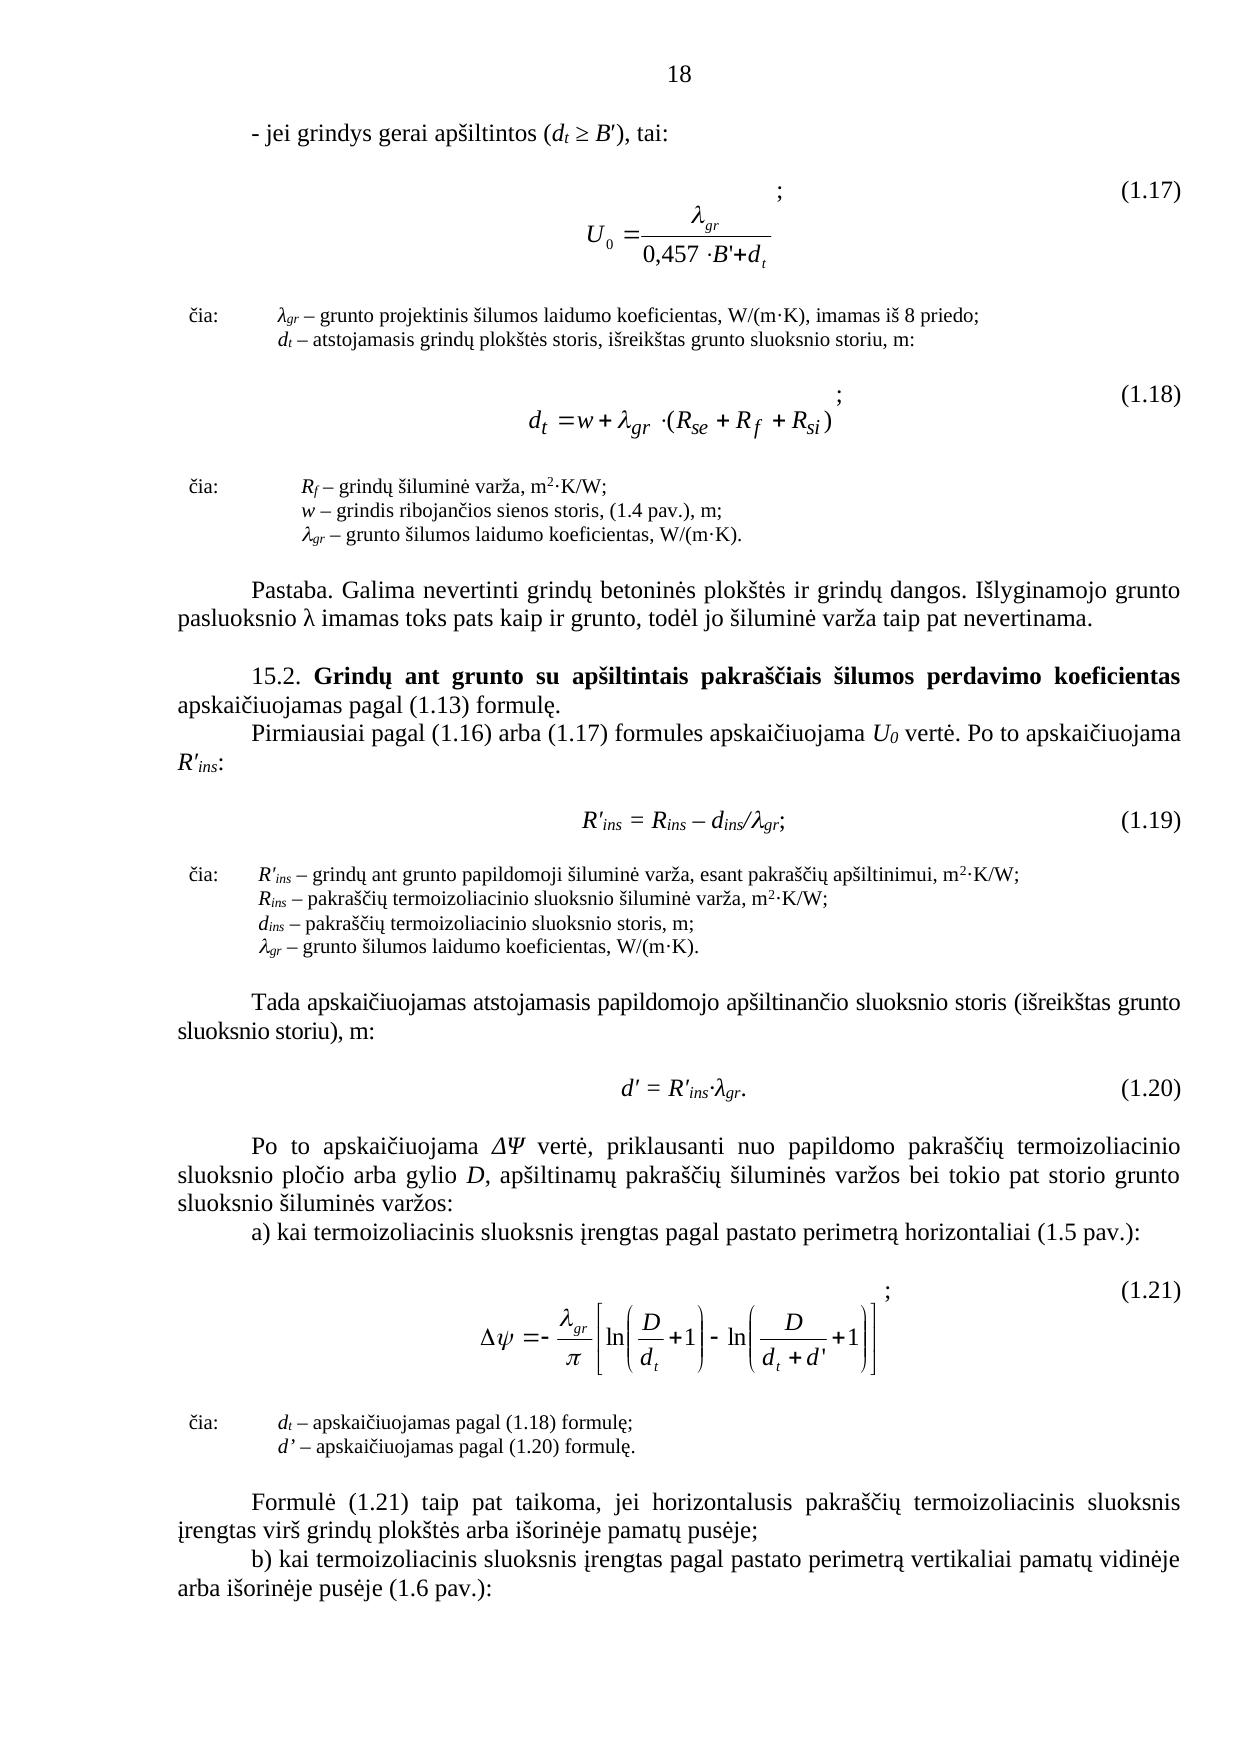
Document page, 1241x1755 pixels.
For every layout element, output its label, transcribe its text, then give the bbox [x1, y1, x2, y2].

table_cell dins – pakraščių termoizoliacinio sluoksnio storis, m; [247, 910, 1181, 934]
text 15.2. Grindų ant grunto su apšiltintais pakraščiais šilumos perdavimo koeficientas apskaičiuojamas pagal (1.13) formulę. [177, 661, 1181, 718]
table_cell [177, 935, 247, 958]
table_header čia: [177, 1410, 266, 1434]
table_header čia: [177, 474, 290, 498]
text Pastaba. Galima nevertinti grindų betoninės plokštės ir grindų dangos. Išlyginamojo grunto pasluoksnio λ imamas toks pats kaip ir grunto, todėl jo šiluminė varža taip pat nevertinama. [177, 575, 1181, 632]
table_cell [177, 910, 247, 934]
table_header dt – apskaičiuojamas pagal (1.18) formulę; [266, 1410, 1181, 1434]
table_header R′ins – grindų ant grunto papildomoji šiluminė varža, esant pakraščių apšiltinimui, m2·K/W; [247, 862, 1181, 886]
text b) kai termoizoliacinis sluoksnis įrengtas pagal pastato perimetrą vertikaliai pamatų vidinėje arba išorinėje pusėje (1.6 pav.): [177, 1544, 1181, 1602]
table_cell [177, 886, 247, 910]
table_header čia: [177, 862, 247, 886]
table_cell d’ – apskaičiuojamas pagal (1.20) formulę. [266, 1434, 1181, 1458]
table_cell gr – grunto šilumos laidumo koeficientas, W/(m·K). [290, 522, 1181, 546]
text ; (1.21) [177, 1275, 1181, 1381]
text Pirmiausiai pagal (1.16) arba (1.17) formules apskaičiuojama U0 vertė. Po to apskaičiuojama R′ins: [177, 718, 1181, 776]
table_cell Rins – pakraščių termoizoliacinio sluoksnio šiluminė varža, m2·K/W; [247, 886, 1181, 910]
text tada apskaičiuojamas atstojamasis papildomojo apšiltinančio sluoksnio storis (išreikštas grunto sluoksnio storiu), m: [177, 987, 1181, 1045]
table_cell dt – atstojamasis grindų plokštės storis, išreikštas grunto sluoksnio storiu, m: [266, 327, 1181, 351]
text ; (1.18) [177, 379, 1181, 445]
text - jei grindys gerai apšiltintos (dt ≥ B′), tai: [177, 118, 1181, 147]
table_cell [177, 522, 290, 546]
table_cell [177, 327, 266, 351]
table_cell w – grindis ribojančios sienos storis, (1.4 pav.), m; [290, 498, 1181, 522]
text po to apskaičiuojama ΔΨ vertė, priklausanti nuo papildomo pakraščių termoizoliacinio sluoksnio pločio arba gylio D, apšiltinamų pakraščių šiluminės varžos bei tokio pat storio grunto sluoksnio šiluminės varžos: [177, 1131, 1181, 1217]
text ; (1.17) [177, 176, 1181, 274]
table_header čia: [177, 303, 266, 327]
text Formulė (1.21) taip pat taikoma, jei horizontalusis pakraščių termoizoliacinis sluoksnis įrengtas virš grindų plokštės arba išorinėje pamatų pusėje; [177, 1487, 1181, 1544]
text R′ins = Rins – dins/gr; (1.19) [177, 805, 1181, 833]
table_cell gr – grunto šilumos laidumo koeficientas, W/(m·K). [247, 935, 1181, 958]
table_header Rf – grindų šiluminė varža, m2·K/W; [290, 474, 1181, 498]
text a) kai termoizoliacinis sluoksnis įrengtas pagal pastato perimetrą horizontaliai (1.5 pav.): [177, 1217, 1181, 1246]
table_header λgr – grunto projektinis šilumos laidumo koeficientas, W/(m·K), imamas iš 8 priedo; [266, 303, 1181, 327]
table_cell [177, 1434, 266, 1458]
text d′ = R′ins·λgr. (1.20) [177, 1073, 1181, 1102]
table_cell [177, 498, 290, 522]
